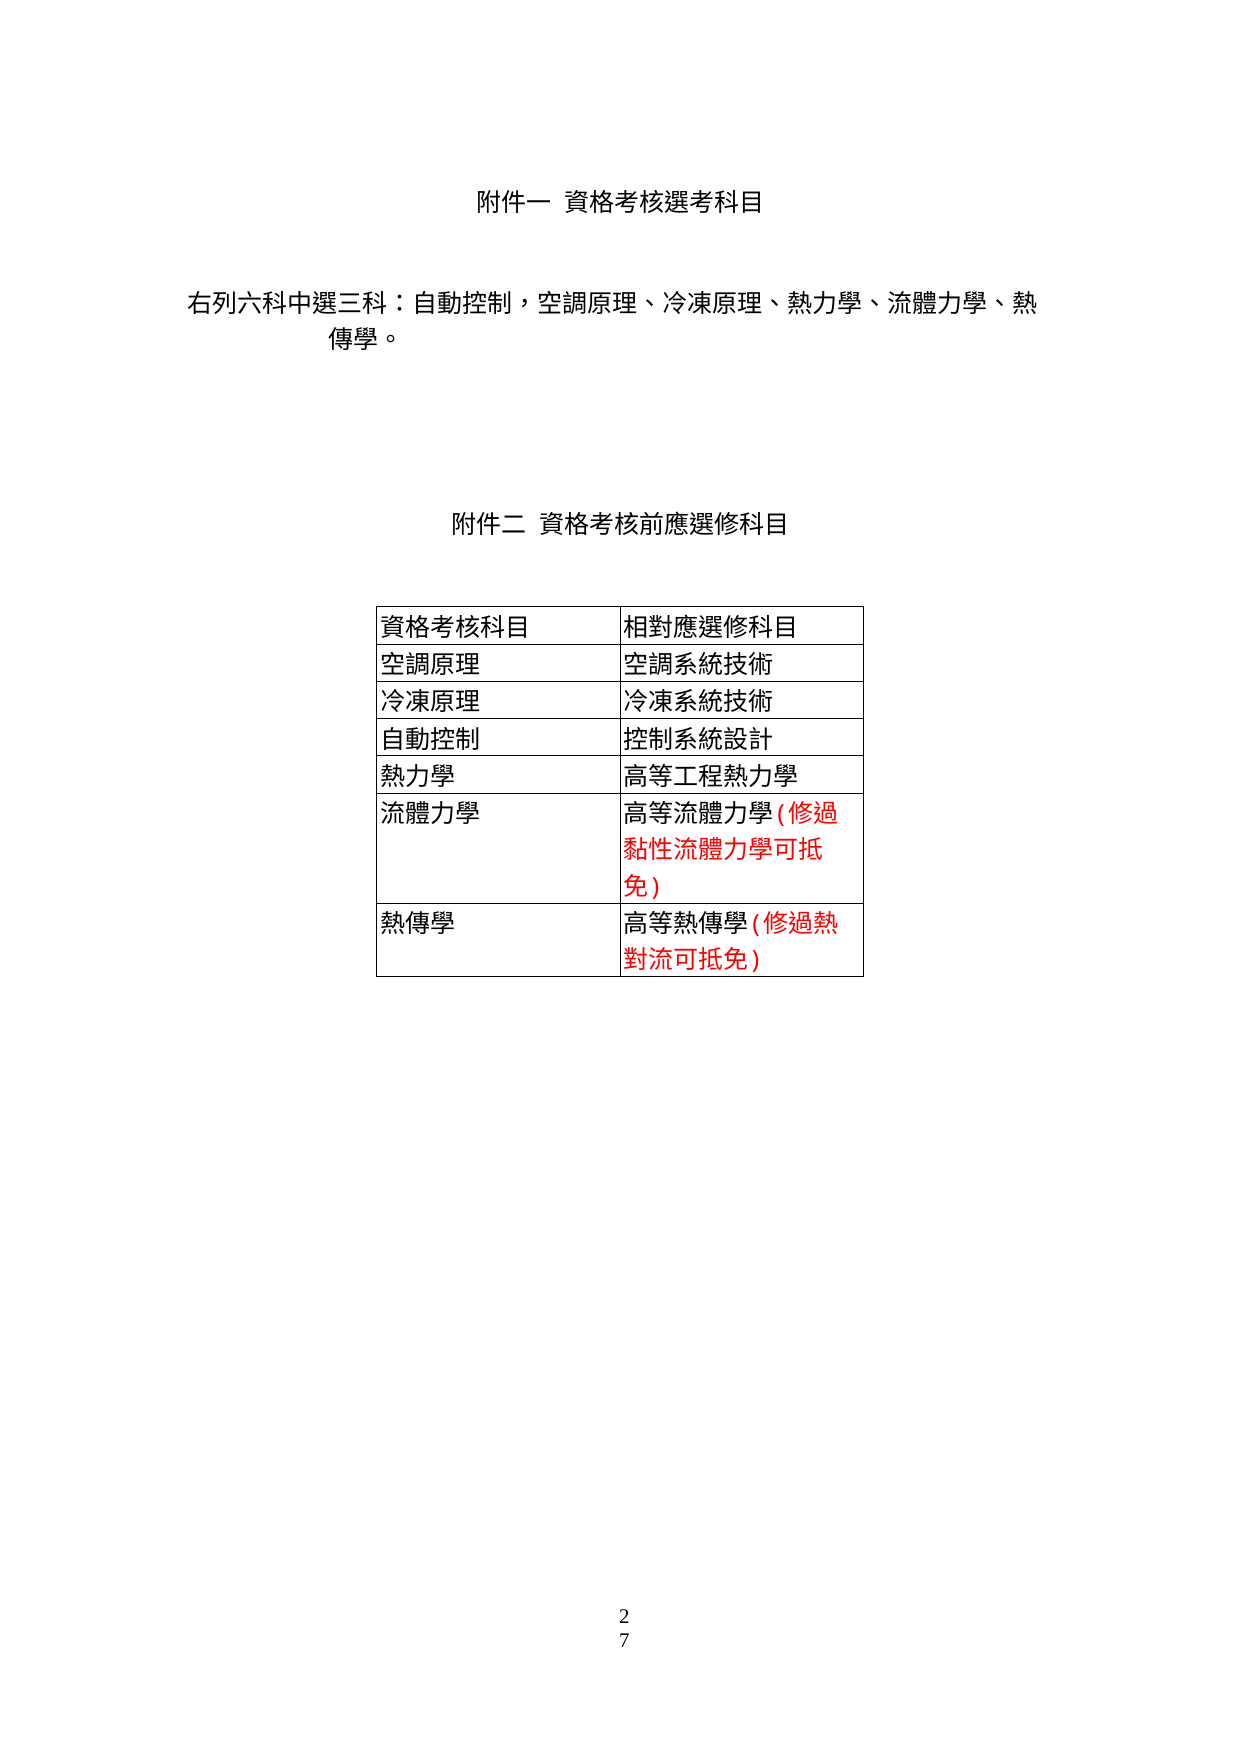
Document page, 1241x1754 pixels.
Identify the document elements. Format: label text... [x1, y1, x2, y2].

table_cell 空調系統技術 [621, 645, 863, 681]
table_cell 熱傳學 [377, 904, 620, 976]
table_cell 冷凍系統技術 [621, 682, 863, 718]
table_cell 高等流體力學(修過黏性流體力學可抵免) [621, 794, 863, 902]
text 附件二 資格考核前應選修科目 [187, 481, 1053, 544]
table_header 相對應選修科目 [621, 607, 863, 643]
table_cell 自動控制 [377, 719, 620, 755]
table_cell 高等工程熱力學 [621, 756, 863, 793]
table_cell 空調原理 [377, 645, 620, 681]
table_header 資格考核科目 [377, 607, 620, 643]
table_cell 高等熱傳學(修過熱對流可抵免) [621, 904, 863, 976]
table_cell 熱力學 [377, 756, 620, 793]
text 附件一 資格考核選考科目 [187, 159, 1053, 221]
table_cell 冷凍原理 [377, 682, 620, 718]
text 右列六科中選三科：自動控制，空調原理、冷凍原理、熱力學、流體力學、熱傳學。 [187, 284, 1053, 356]
table_cell 流體力學 [377, 794, 620, 902]
table_cell 控制系統設計 [621, 719, 863, 755]
